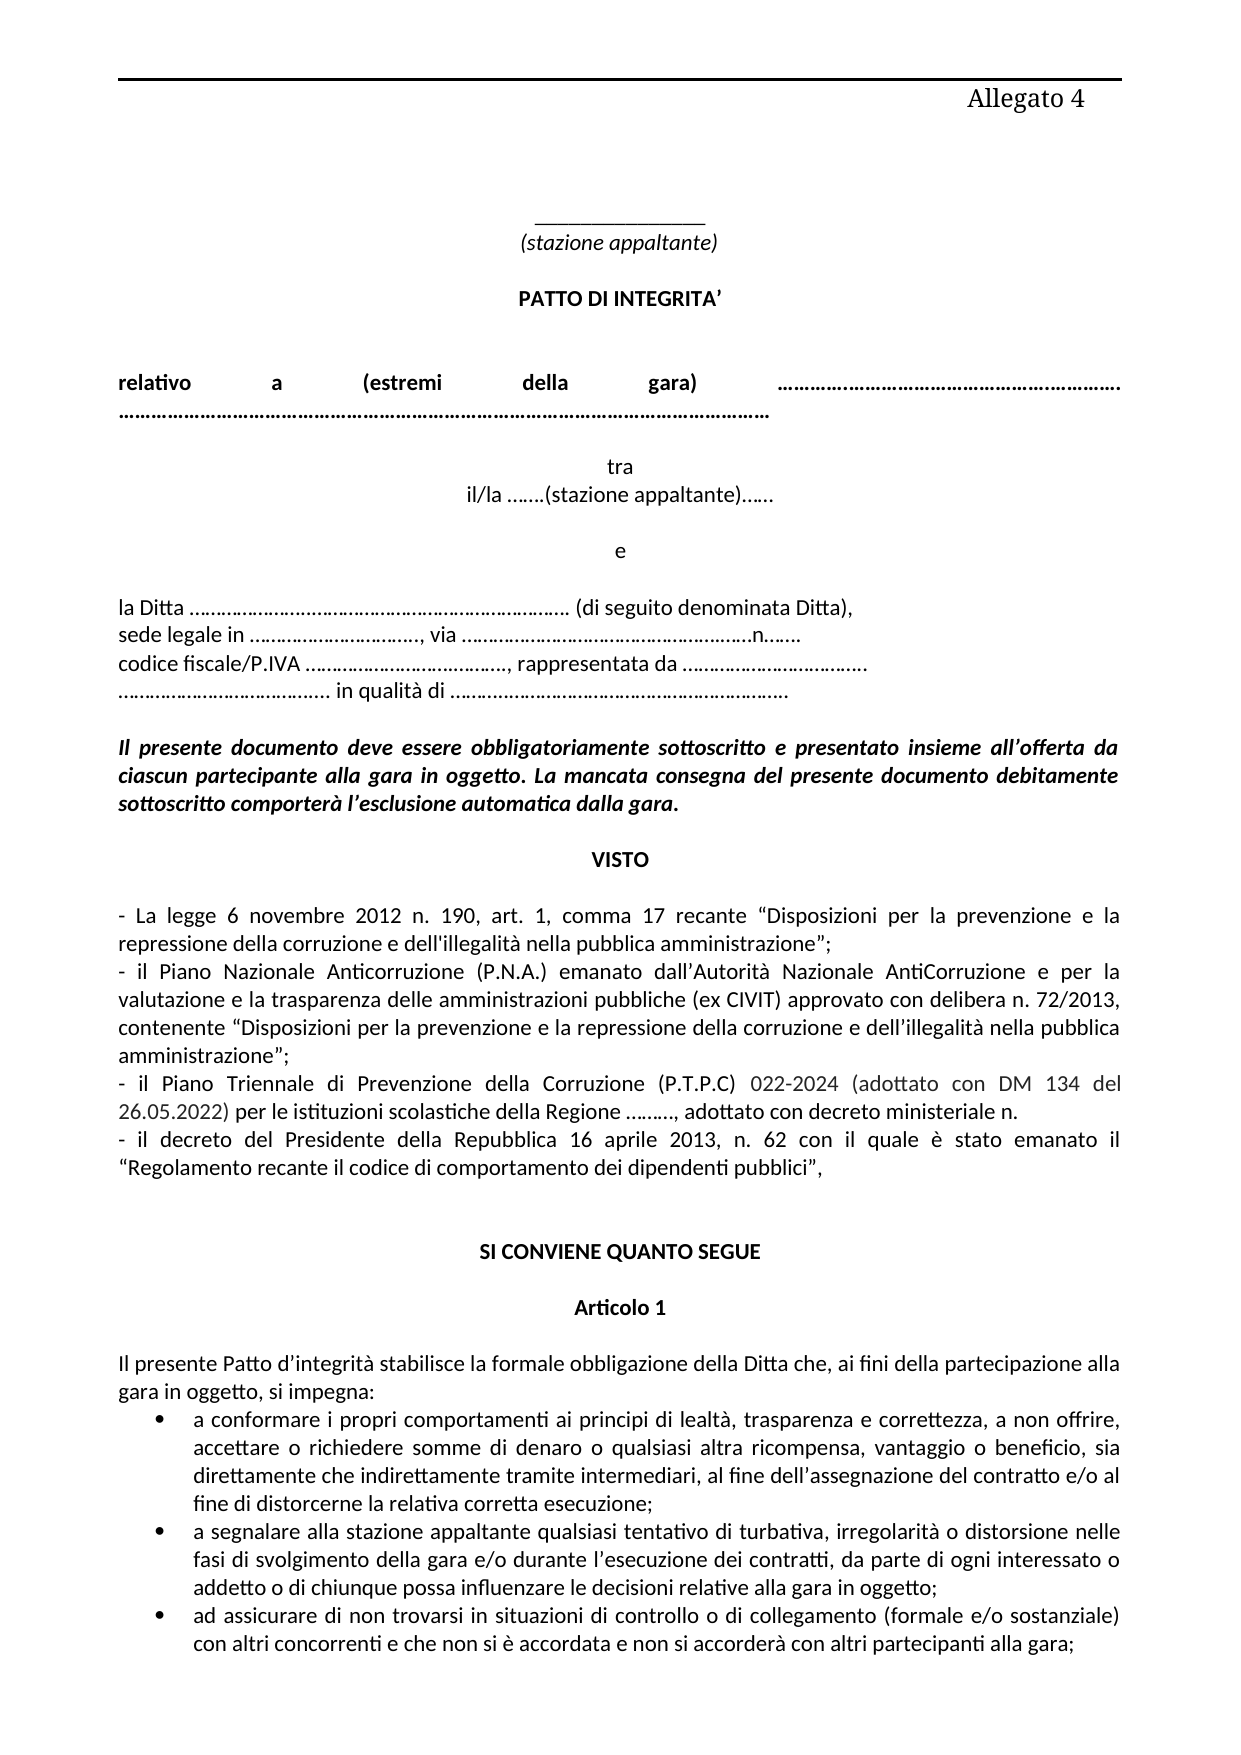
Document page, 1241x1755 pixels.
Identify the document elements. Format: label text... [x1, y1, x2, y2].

text (stazione appaltante) [118, 228, 1122, 256]
text - La legge 6 novembre 2012 n. 190, art. 1, comma 17 recante “Disposizioni per la prevenzione e la repressione della corruzione e dell'illegalità nella pubblica amministrazione”; [118, 901, 1122, 957]
text - il Piano Nazionale Anticorruzione (P.N.A.) emanato dall’Autorità Nazionale AntiCorruzione e per la valutazione e la trasparenza delle amministrazioni pubbliche (ex CIVIT) approvato con delibera n. 72/2013, contenente “Disposizioni per la prevenzione e la repressione della corruzione e dell’illegalità nella pubblica amministrazione”; [118, 957, 1122, 1069]
list a conformare i propri comportamenti ai principi di lealtà, trasparenza e correttezza, a non offrire, accettare o richiedere somme di denaro o qualsiasi altra ricompensa, vantaggio o beneficio, sia direttamente che indirettamente tramite intermediari, al fine dell’assegnazione del contratto e/o al fine di distorcerne la relativa corretta esecuzione; [156, 1405, 1122, 1517]
text il/la …….(stazione appaltante)…… [118, 481, 1122, 508]
list a segnalare alla stazione appaltante qualsiasi tentativo di turbativa, irregolarità o distorsione nelle fasi di svolgimento della gara e/o durante l’esecuzione dei contratti, da parte di ogni interessato o addetto o di chiunque possa influenzare le decisioni relative alla gara in oggetto; [156, 1517, 1122, 1601]
text relativo a (estremi della gara) ………….……………………………….…………. ………………………………………………………………………………………………………… [118, 368, 1122, 424]
text SI CONVIENE QUANTO SEGUE [118, 1237, 1122, 1265]
text codice fiscale/P.IVA ……………………….………., rappresentata da …………………………….. [118, 649, 1122, 677]
text Il presente documento deve essere obbligatoriamente sottoscritto e presentato insieme all’offerta da ciascun partecipante alla gara in oggetto. La mancata consegna del presente documento debitamente sottoscritto comporterà l’esclusione automatica dalla gara. [118, 733, 1122, 817]
text VISTO [118, 845, 1122, 873]
text _______________ [118, 200, 1122, 228]
text ……………………………….... in qualità di ………..…………………………………………….. [118, 677, 1122, 705]
text Articolo 1 [118, 1293, 1122, 1321]
text PATTO DI INTEGRITA’ [118, 284, 1122, 312]
text - il decreto del Presidente della Repubblica 16 aprile 2013, n. 62 con il quale è stato emanato il “Regolamento recante il codice di comportamento dei dipendenti pubblici”, [118, 1125, 1122, 1181]
text Il presente Patto d’integrità stabilisce la formale obbligazione della Ditta che, ai fini della partecipazione alla gara in oggetto, si impegna: [118, 1349, 1122, 1405]
text la Ditta …………………..…………………………………………. (di seguito denominata Ditta), [118, 593, 1122, 621]
text - il Piano Triennale di Prevenzione della Corruzione (P.T.P.C) 022-2024 (adottato con DM 134 del 26.05.2022) per le istituzioni scolastiche della Regione ………, adottato con decreto ministeriale n. [118, 1069, 1122, 1125]
text sede legale in ………………………….., via ………………………………………….……n……. [118, 621, 1122, 649]
text tra [118, 452, 1122, 481]
list ad assicurare di non trovarsi in situazioni di controllo o di collegamento (formale e/o sostanziale) con altri concorrenti e che non si è accordata e non si accorderà con altri partecipanti alla gara; [156, 1601, 1122, 1657]
text Allegato 4 [118, 81, 1122, 115]
text e [118, 537, 1122, 564]
